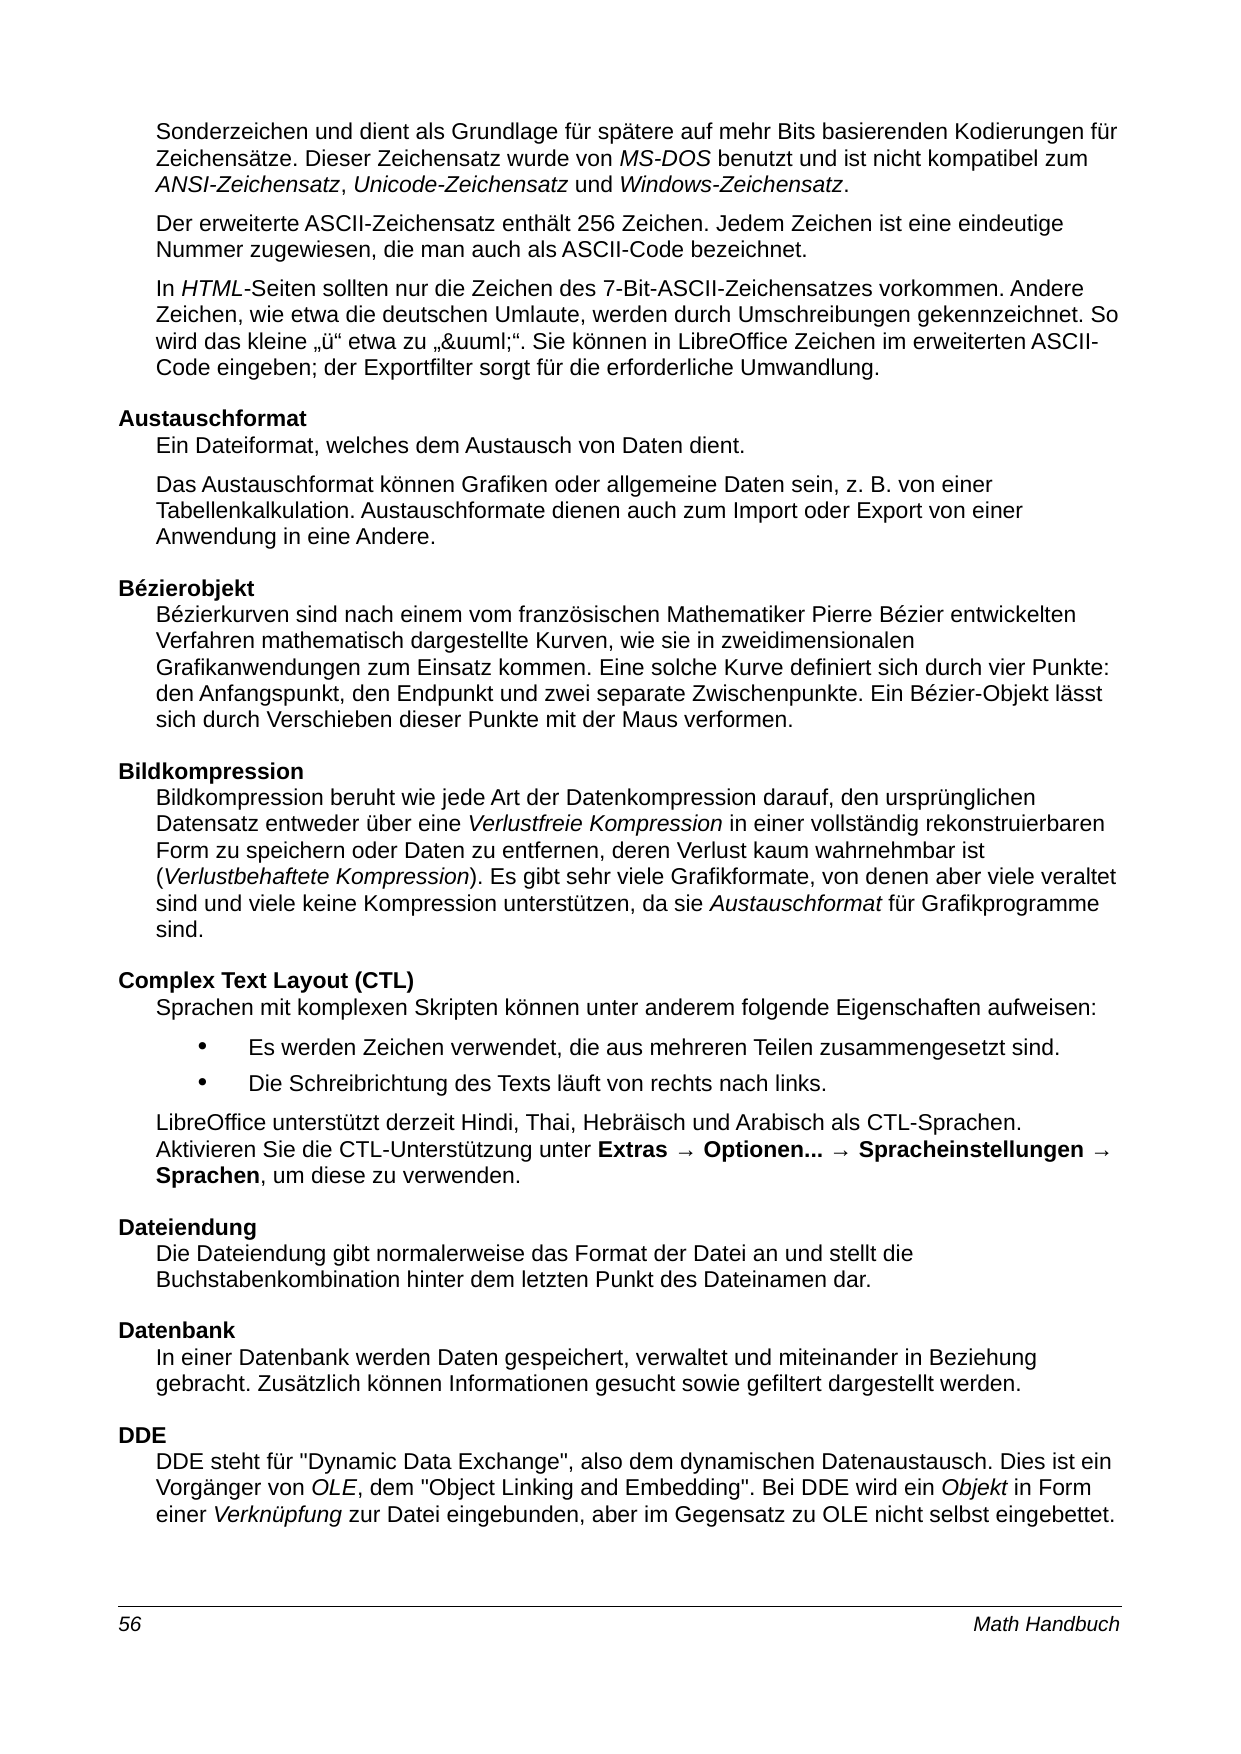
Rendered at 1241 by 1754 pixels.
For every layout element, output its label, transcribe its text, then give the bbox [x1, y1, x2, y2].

text Die Dateiendung gibt normalerweise das Format der Datei an und stellt die Buchstabenkombination hinter dem letzten Punkt des Dateinamen dar. [156, 1240, 1122, 1292]
text Das Austauschformat können Grafiken oder allgemeine Daten sein, z. B. von einer Tabellenkalkulation. Austauschformate dienen auch zum Import oder Export von einer Anwendung in eine Andere. [156, 471, 1122, 549]
text In einer Datenbank werden Daten gespeichert, verwaltet und miteinander in Beziehung gebracht. Zusätzlich können Informationen gesucht sowie gefiltert dargestellt werden. [156, 1344, 1122, 1397]
list DDE [118, 1422, 1122, 1448]
text Ein Dateiformat, welches dem Austausch von Daten dient. [156, 432, 1122, 458]
list Die Schreibrichtung des Texts läuft von rechts nach links. [195, 1068, 1122, 1097]
text In HTML-Seiten sollten nur die Zeichen des 7-Bit-ASCII-Zeichensatzes vorkommen. Andere Zeichen, wie etwa die deutschen Umlaute, werden durch Umschreibungen gekennzeichnet. So wird das kleine „ü“ etwa zu „&uuml;“. Sie können in LibreOffice Zeichen im erweiterten ASCII-Code eingeben; der Exportfilter sorgt für die erforderliche Umwandlung. [156, 275, 1122, 380]
list Datenbank [118, 1317, 1122, 1344]
text Sprachen mit komplexen Skripten können unter anderem folgende Eigenschaften aufweisen: [156, 993, 1122, 1020]
text Bildkompression beruht wie jede Art der Datenkompression darauf, den ursprünglichen Datensatz entweder über eine Verlustfreie Kompression in einer vollständig rekonstruierbaren Form zu speichern oder Daten zu entfernen, deren Verlust kaum wahrnehmbar ist (Verlustbehaftete Kompression). Es gibt sehr viele Grafikformate, von denen aber viele veraltet sind und viele keine Kompression unterstützen, da sie Austauschformat für Grafikprogramme sind. [156, 784, 1122, 942]
list Bézierobjekt [118, 574, 1122, 601]
text Bézierkurven sind nach einem vom französischen Mathematiker Pierre Bézier entwickelten Verfahren mathematisch dargestellte Kurven, wie sie in zweidimensionalen Grafikanwendungen zum Einsatz kommen. Eine solche Kurve definiert sich durch vier Punkte: den Anfangspunkt, den Endpunkt und zwei separate Zwischenpunkte. Ein Bézier-Objekt lässt sich durch Verschieben dieser Punkte mit der Maus verformen. [156, 601, 1122, 733]
list Complex Text Layout (CTL) [118, 967, 1122, 993]
text Sonderzeichen und dient als Grundlage für spätere auf mehr Bits basierenden Kodierungen für Zeichensätze. Dieser Zeichensatz wurde von MS-DOS benutzt und ist nicht kompatibel zum ANSI-Zeichensatz, Unicode-Zeichensatz und Windows-Zeichensatz. [156, 118, 1122, 197]
text LibreOffice unterstützt derzeit Hindi, Thai, Hebräisch und Arabisch als CTL-Sprachen. Aktivieren Sie die CTL-Unterstützung unter Extras → Optionen... → Spracheinstellungen → Sprachen, um diese zu verwenden. [156, 1109, 1122, 1188]
list Austauschformat [118, 405, 1122, 432]
list Dateiendung [118, 1213, 1122, 1240]
list Es werden Zeichen verwendet, die aus mehreren Teilen zusammengesetzt sind. [195, 1032, 1122, 1062]
text DDE steht für "Dynamic Data Exchange", also dem dynamischen Datenaustausch. Dies ist ein Vorgänger von OLE, dem "Object Linking and Embedding". Bei DDE wird ein Objekt in Form einer Verknüpfung zur Datei eingebunden, aber im Gegensatz zu OLE nicht selbst eingebettet. [156, 1448, 1122, 1527]
list Bildkompression [118, 758, 1122, 784]
text Der erweiterte ASCII-Zeichensatz enthält 256 Zeichen. Jedem Zeichen ist eine eindeutige Nummer zugewiesen, die man auch als ASCII-Code bezeichnet. [156, 210, 1122, 262]
